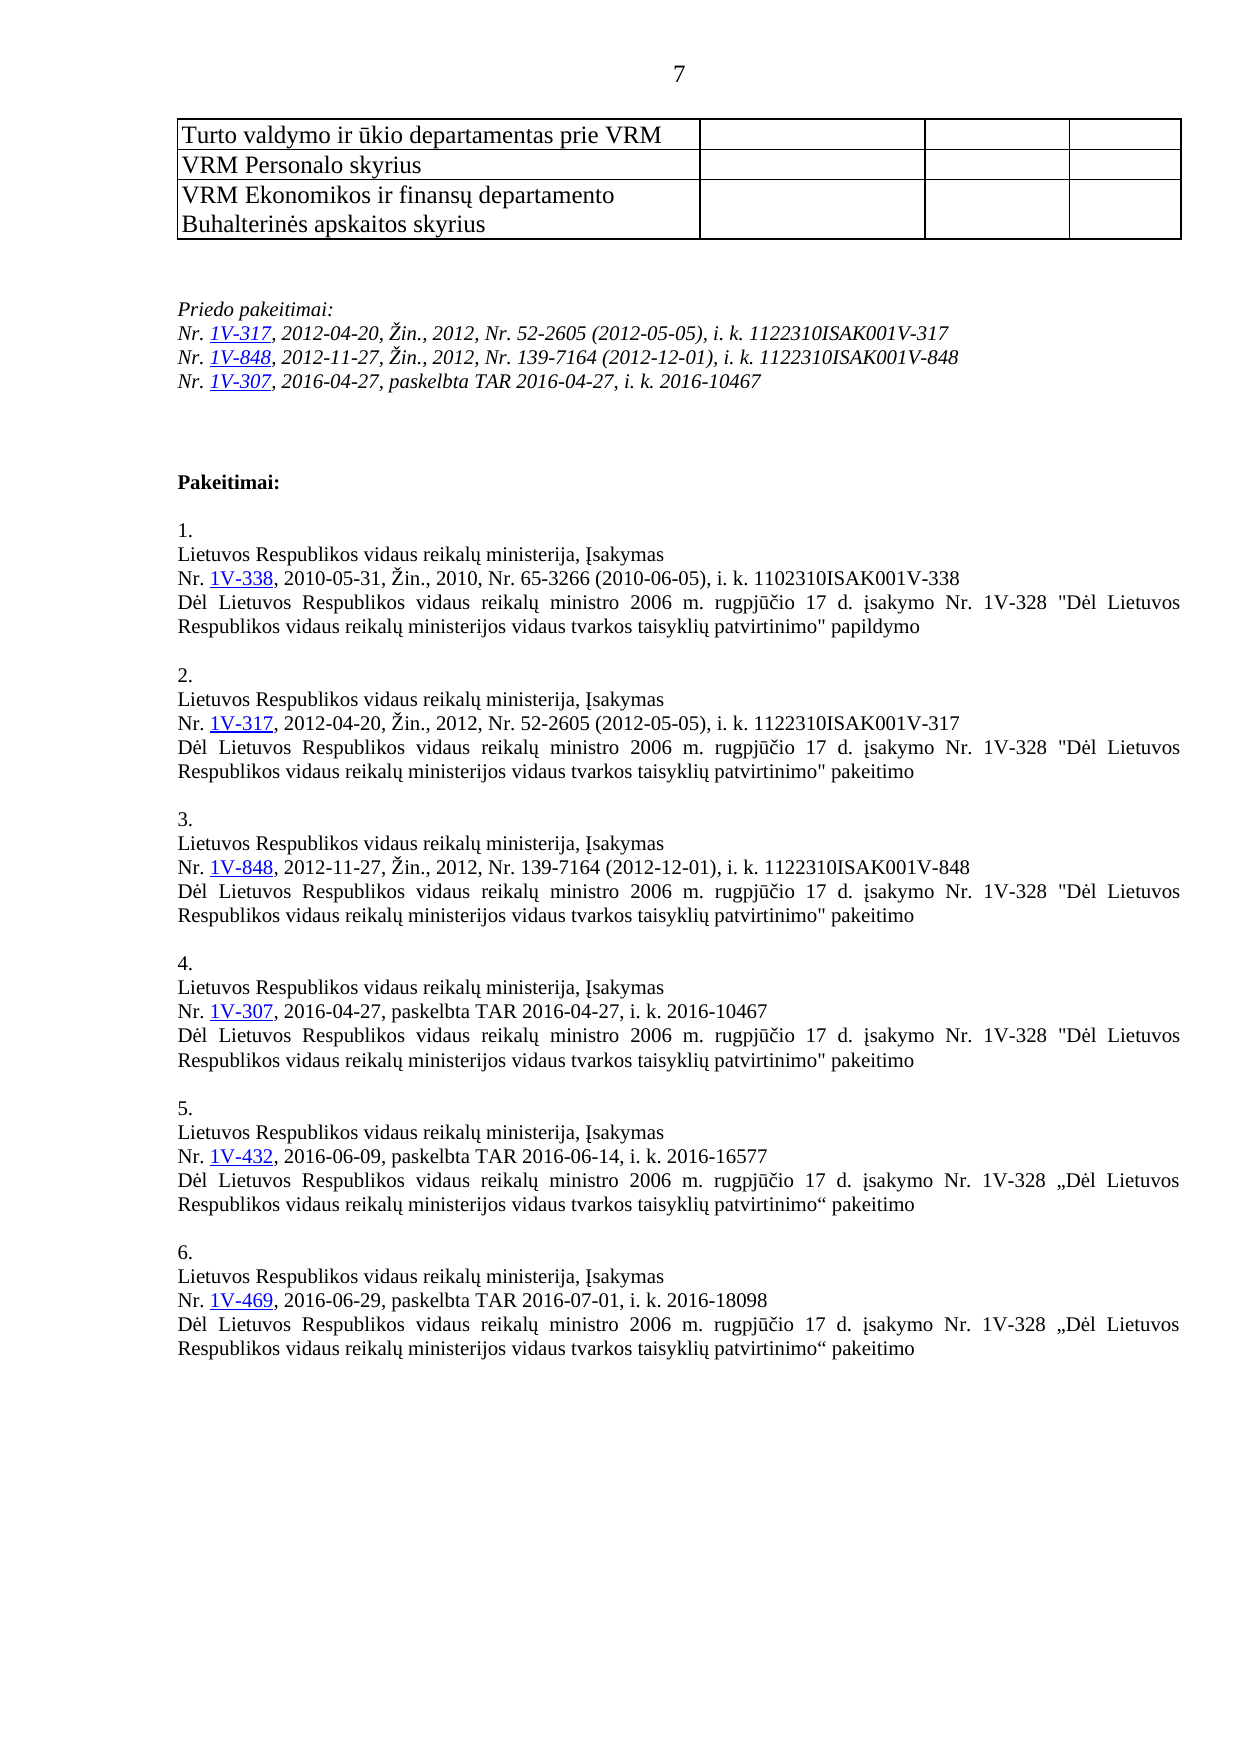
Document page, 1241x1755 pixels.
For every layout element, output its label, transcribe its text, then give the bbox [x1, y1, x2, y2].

text 2. [177, 662, 1181, 687]
text Nr. 1V-469, 2016-06-29, paskelbta TAR 2016-07-01, i. k. 2016-18098 [177, 1288, 1181, 1312]
text Nr. 1V-848, 2012-11-27, Žin., 2012, Nr. 139-7164 (2012-12-01), i. k. 1122310ISAK001V-848 [177, 855, 1181, 879]
table_cell [926, 150, 1069, 179]
text 5. [177, 1096, 1181, 1120]
table_cell [926, 120, 1069, 148]
table_cell [1070, 120, 1180, 148]
text Dėl Lietuvos Respublikos vidaus reikalų ministro 2006 m. rugpjūčio 17 d. įsakymo Nr. 1V-328 "Dėl Lietuvos Respublikos vidaus reikalų ministerijos vidaus tvarkos taisyklių patvirtinimo" pakeitimo [177, 735, 1181, 783]
text Dėl Lietuvos Respublikos vidaus reikalų ministro 2006 m. rugpjūčio 17 d. įsakymo Nr. 1V-328 „Dėl Lietuvos Respublikos vidaus reikalų ministerijos vidaus tvarkos taisyklių patvirtinimo“ pakeitimo [177, 1312, 1181, 1360]
table_cell [1070, 180, 1180, 238]
text 4. [177, 951, 1181, 975]
text Dėl Lietuvos Respublikos vidaus reikalų ministro 2006 m. rugpjūčio 17 d. įsakymo Nr. 1V-328 "Dėl Lietuvos Respublikos vidaus reikalų ministerijos vidaus tvarkos taisyklių patvirtinimo" papildymo [177, 590, 1181, 638]
text Nr. 1V-432, 2016-06-09, paskelbta TAR 2016-06-14, i. k. 2016-16577 [177, 1144, 1181, 1168]
text Pakeitimai: [177, 470, 1181, 494]
text Nr. 1V-317, 2012-04-20, Žin., 2012, Nr. 52-2605 (2012-05-05), i. k. 1122310ISAK001V-317 [177, 321, 1181, 345]
text Dėl Lietuvos Respublikos vidaus reikalų ministro 2006 m. rugpjūčio 17 d. įsakymo Nr. 1V-328 "Dėl Lietuvos Respublikos vidaus reikalų ministerijos vidaus tvarkos taisyklių patvirtinimo" pakeitimo [177, 879, 1181, 927]
text Lietuvos Respublikos vidaus reikalų ministerija, Įsakymas [177, 831, 1181, 855]
table_cell [701, 150, 924, 179]
text Nr. 1V-848, 2012-11-27, Žin., 2012, Nr. 139-7164 (2012-12-01), i. k. 1122310ISAK001V-848 [177, 345, 1181, 369]
text Dėl Lietuvos Respublikos vidaus reikalų ministro 2006 m. rugpjūčio 17 d. įsakymo Nr. 1V-328 "Dėl Lietuvos Respublikos vidaus reikalų ministerijos vidaus tvarkos taisyklių patvirtinimo" pakeitimo [177, 1023, 1181, 1072]
text Nr. 1V-307, 2016-04-27, paskelbta TAR 2016-04-27, i. k. 2016-10467 [177, 369, 1181, 393]
text Lietuvos Respublikos vidaus reikalų ministerija, Įsakymas [177, 975, 1181, 999]
table_cell [1070, 150, 1180, 179]
text 6. [177, 1240, 1181, 1264]
table_cell VRM Ekonomikos ir finansų departamento Buhalterinės apskaitos skyrius [178, 180, 699, 238]
text Priedo pakeitimai: [177, 297, 1181, 321]
text Lietuvos Respublikos vidaus reikalų ministerija, Įsakymas [177, 542, 1181, 566]
text Lietuvos Respublikos vidaus reikalų ministerija, Įsakymas [177, 687, 1181, 711]
text Nr. 1V-317, 2012-04-20, Žin., 2012, Nr. 52-2605 (2012-05-05), i. k. 1122310ISAK001V-317 [177, 711, 1181, 735]
table_cell [701, 120, 924, 148]
table_cell [926, 180, 1069, 238]
text Nr. 1V-307, 2016-04-27, paskelbta TAR 2016-04-27, i. k. 2016-10467 [177, 999, 1181, 1023]
table_cell VRM Personalo skyrius [178, 150, 699, 179]
text Nr. 1V-338, 2010-05-31, Žin., 2010, Nr. 65-3266 (2010-06-05), i. k. 1102310ISAK001V-338 [177, 566, 1181, 590]
text 3. [177, 807, 1181, 831]
table_cell Turto valdymo ir ūkio departamentas prie VRM [178, 120, 699, 148]
text Lietuvos Respublikos vidaus reikalų ministerija, Įsakymas [177, 1264, 1181, 1288]
text Lietuvos Respublikos vidaus reikalų ministerija, Įsakymas [177, 1120, 1181, 1144]
table_cell [701, 180, 924, 238]
text 1. [177, 518, 1181, 542]
text Dėl Lietuvos Respublikos vidaus reikalų ministro 2006 m. rugpjūčio 17 d. įsakymo Nr. 1V-328 „Dėl Lietuvos Respublikos vidaus reikalų ministerijos vidaus tvarkos taisyklių patvirtinimo“ pakeitimo [177, 1168, 1181, 1216]
